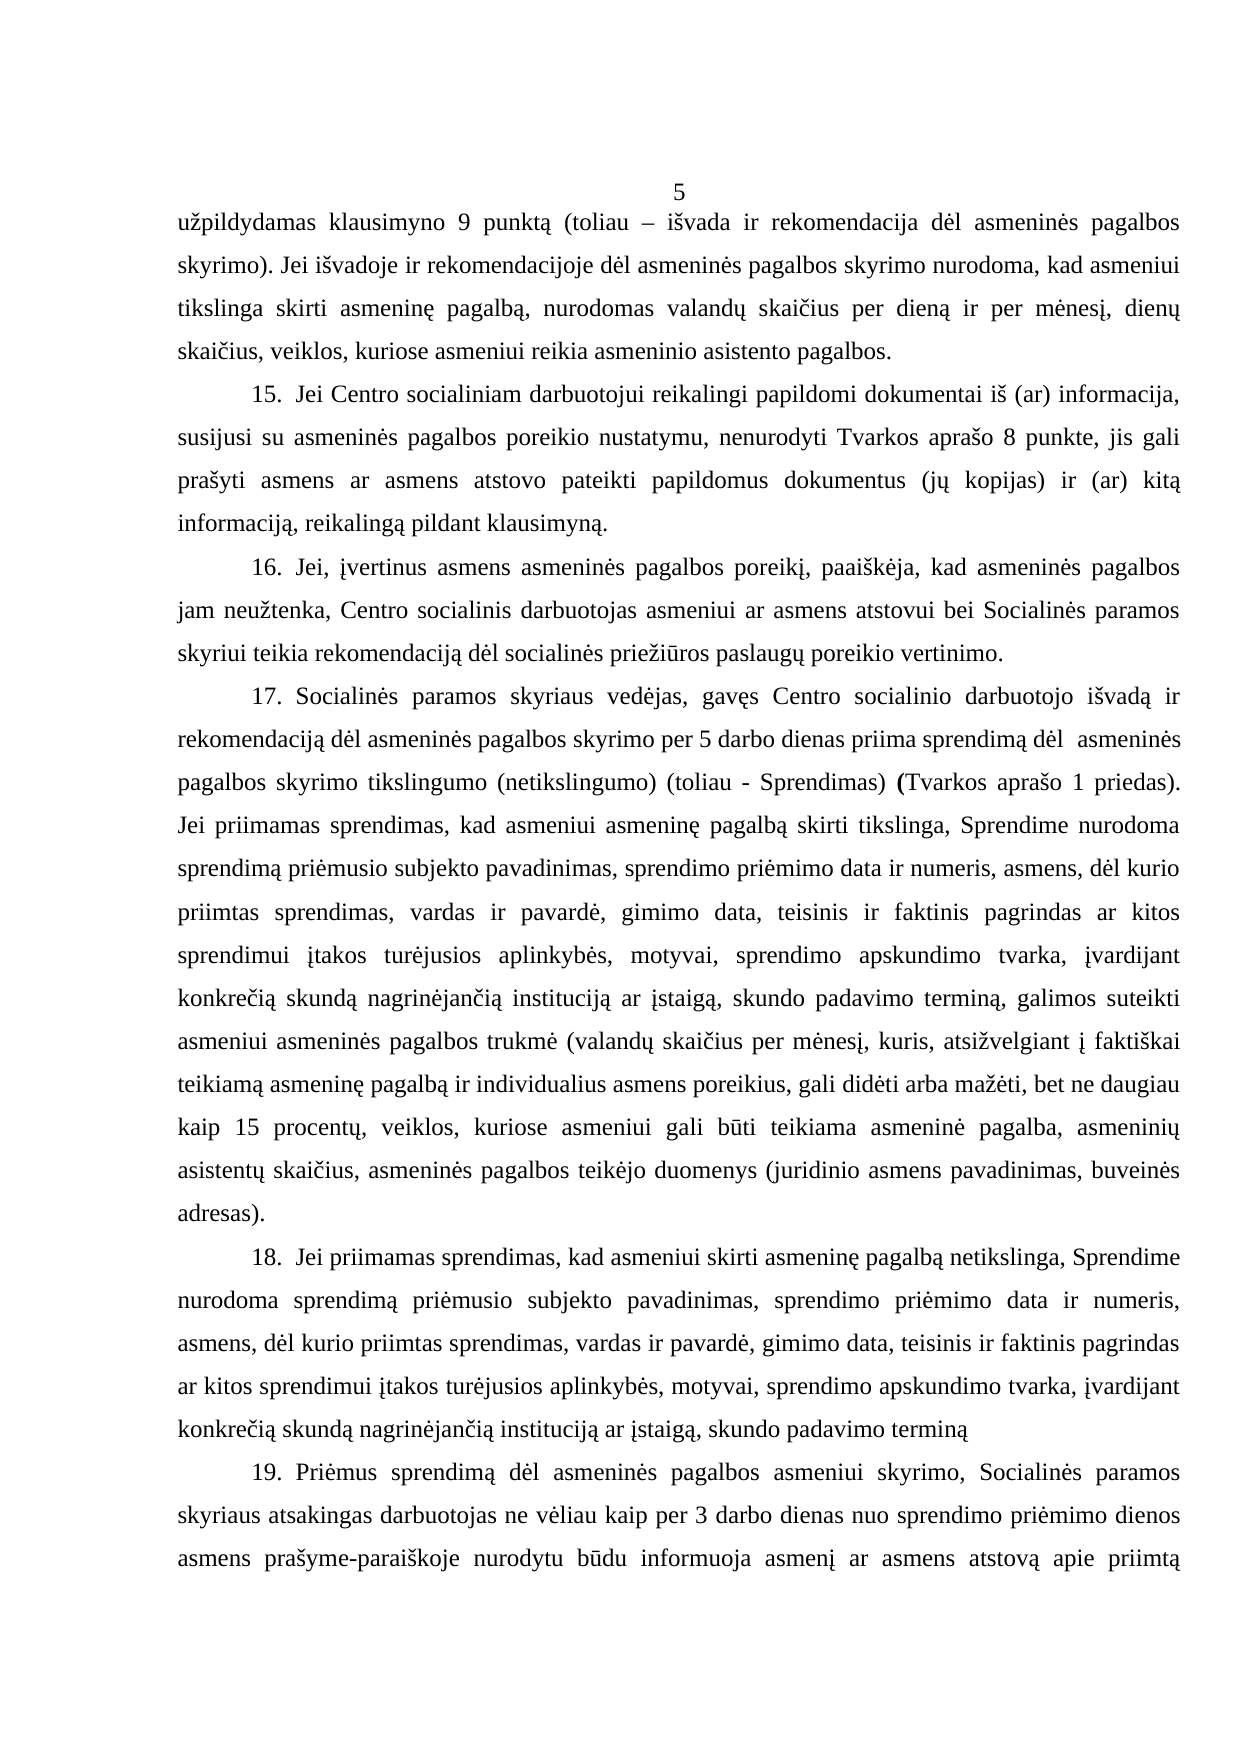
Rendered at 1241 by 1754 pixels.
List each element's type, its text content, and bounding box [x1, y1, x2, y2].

text 18. Jei priimamas sprendimas, kad asmeniui skirti asmeninę pagalbą netikslinga, Sprendime nurodoma sprendimą priėmusio subjekto pavadinimas, sprendimo priėmimo data ir numeris, asmens, dėl kurio priimtas sprendimas, vardas ir pavardė, gimimo data, teisinis ir faktinis pagrindas ar kitos sprendimui įtakos turėjusios aplinkybės, motyvai, sprendimo apskundimo tvarka, įvardijant konkrečią skundą nagrinėjančią instituciją ar įstaigą, skundo padavimo terminą [177, 1242, 1181, 1443]
text 15. Jei Centro socialiniam darbuotojui reikalingi papildomi dokumentai iš (ar) informacija, susijusi su asmeninės pagalbos poreikio nustatymu, nenurodyti Tvarkos aprašo 8 punkte, jis gali prašyti asmens ar asmens atstovo pateikti papildomus dokumentus (jų kopijas) ir (ar) kitą informaciją, reikalingą pildant klausimyną. [177, 379, 1181, 537]
text 16. Jei, įvertinus asmens asmeninės pagalbos poreikį, paaiškėja, kad asmeninės pagalbos jam neužtenka, Centro socialinis darbuotojas asmeniui ar asmens atstovui bei Socialinės paramos skyriui teikia rekomendaciją dėl socialinės priežiūros paslaugų poreikio vertinimo. [177, 552, 1181, 667]
text užpildydamas klausimyno 9 punktą (toliau – išvada ir rekomendacija dėl asmeninės pagalbos skyrimo). Jei išvadoje ir rekomendacijoje dėl asmeninės pagalbos skyrimo nurodoma, kad asmeniui tikslinga skirti asmeninę pagalbą, nurodomas valandų skaičius per dieną ir per mėnesį, dienų skaičius, veiklos, kuriose asmeniui reikia asmeninio asistento pagalbos. [177, 207, 1181, 365]
text 19. Priėmus sprendimą dėl asmeninės pagalbos asmeniui skyrimo, Socialinės paramos skyriaus atsakingas darbuotojas ne vėliau kaip per 3 darbo dienas nuo sprendimo priėmimo dienos asmens prašyme-paraiškoje nurodytu būdu informuoja asmenį ar asmens atstovą apie priimtą [177, 1457, 1181, 1572]
text 17. Socialinės paramos skyriaus vedėjas, gavęs Centro socialinio darbuotojo išvadą ir rekomendaciją dėl asmeninės pagalbos skyrimo per 5 darbo dienas priima sprendimą dėl asmeninės pagalbos skyrimo tikslingumo (netikslingumo) (toliau - Sprendimas) (Tvarkos aprašo 1 priedas). Jei priimamas sprendimas, kad asmeniui asmeninę pagalbą skirti tikslinga, Sprendime nurodoma sprendimą priėmusio subjekto pavadinimas, sprendimo priėmimo data ir numeris, asmens, dėl kurio priimtas sprendimas, vardas ir pavardė, gimimo data, teisinis ir faktinis pagrindas ar kitos sprendimui įtakos turėjusios aplinkybės, motyvai, sprendimo apskundimo tvarka, įvardijant konkrečią skundą nagrinėjančią instituciją ar įstaigą, skundo padavimo terminą, galimos suteikti asmeniui asmeninės pagalbos trukmė (valandų skaičius per mėnesį, kuris, atsižvelgiant į faktiškai teikiamą asmeninę pagalbą ir individualius asmens poreikius, gali didėti arba mažėti, bet ne daugiau kaip 15 procentų, veiklos, kuriose asmeniui gali būti teikiama asmeninė pagalba, asmeninių asistentų skaičius, asmeninės pagalbos teikėjo duomenys (juridinio asmens pavadinimas, buveinės adresas). [177, 681, 1181, 1227]
